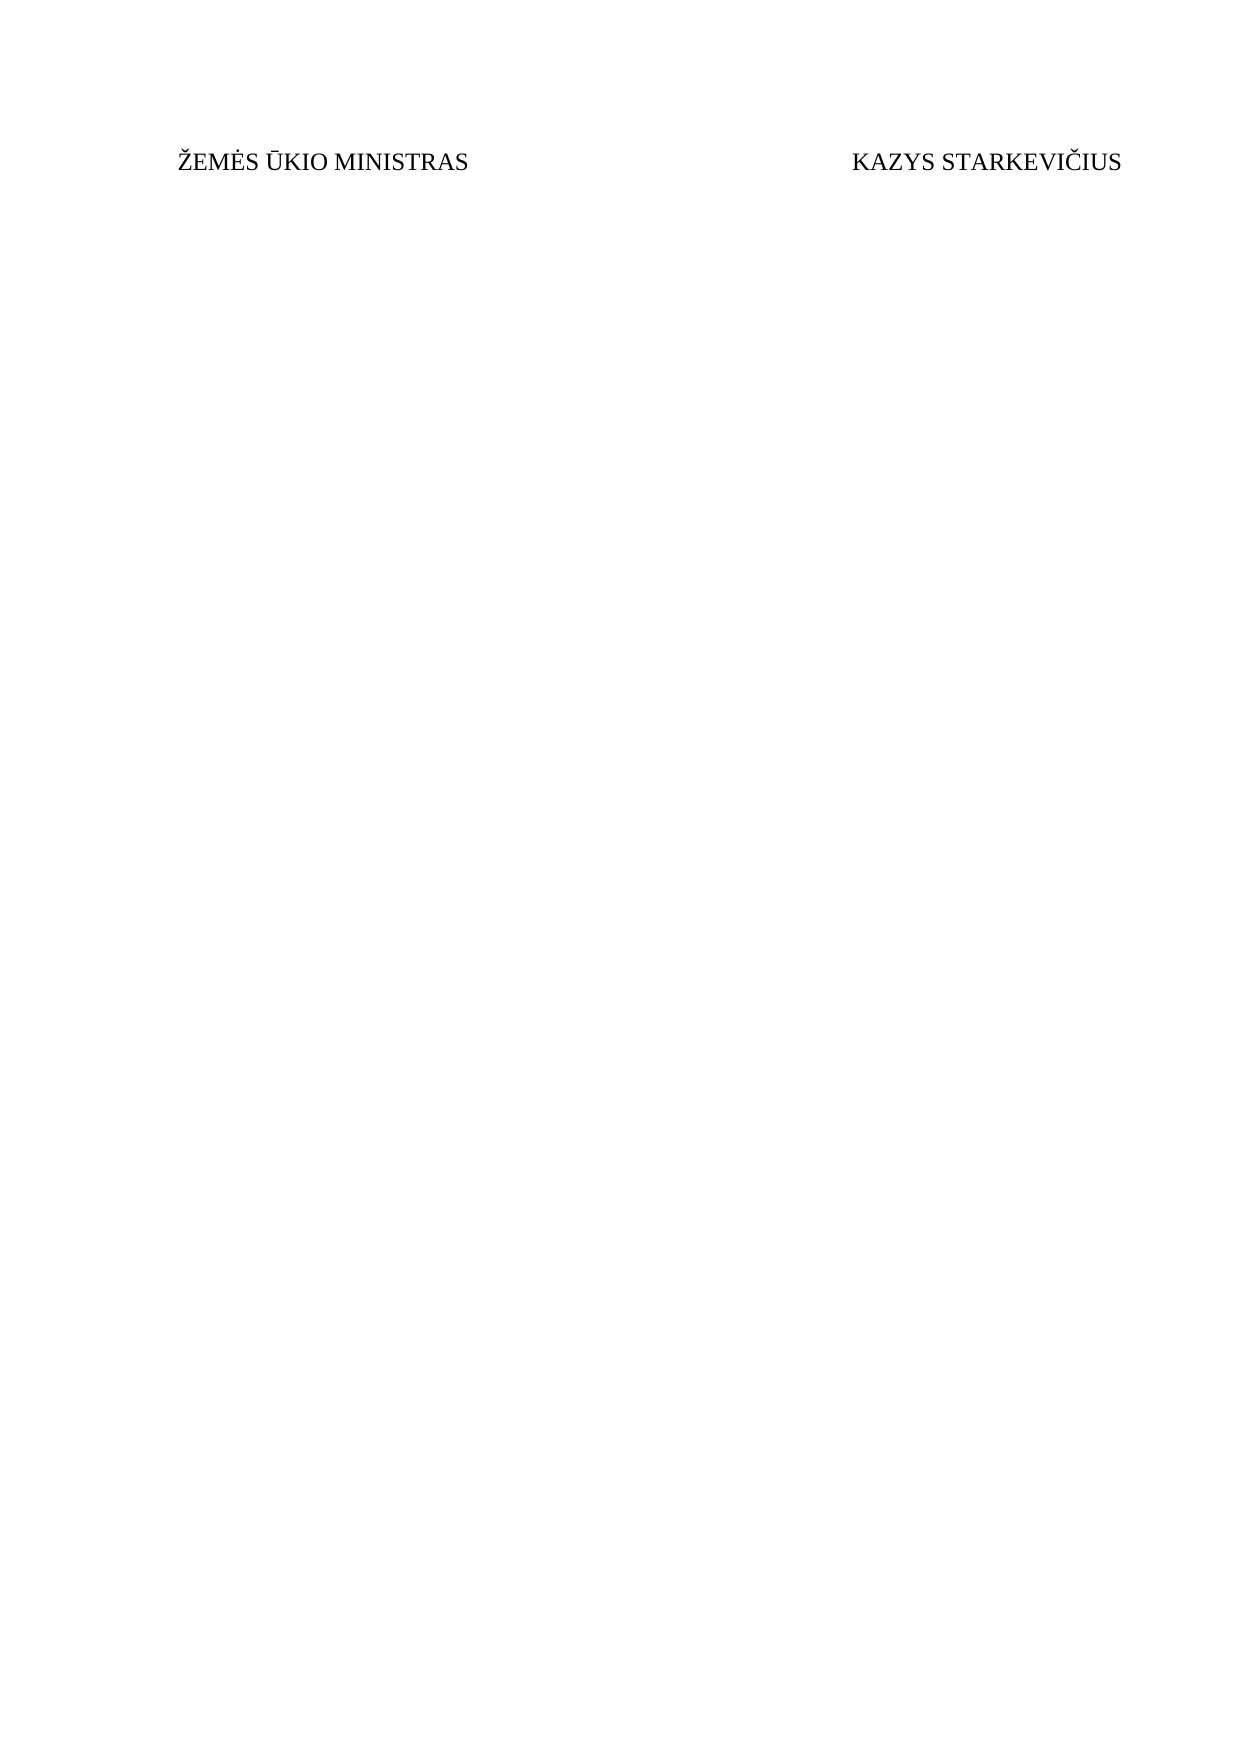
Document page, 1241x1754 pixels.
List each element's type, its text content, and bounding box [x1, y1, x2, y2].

text ŽEMĖS ŪKIO MINISTRAS KAZYS STARKEVIČIUS [177, 147, 1122, 176]
